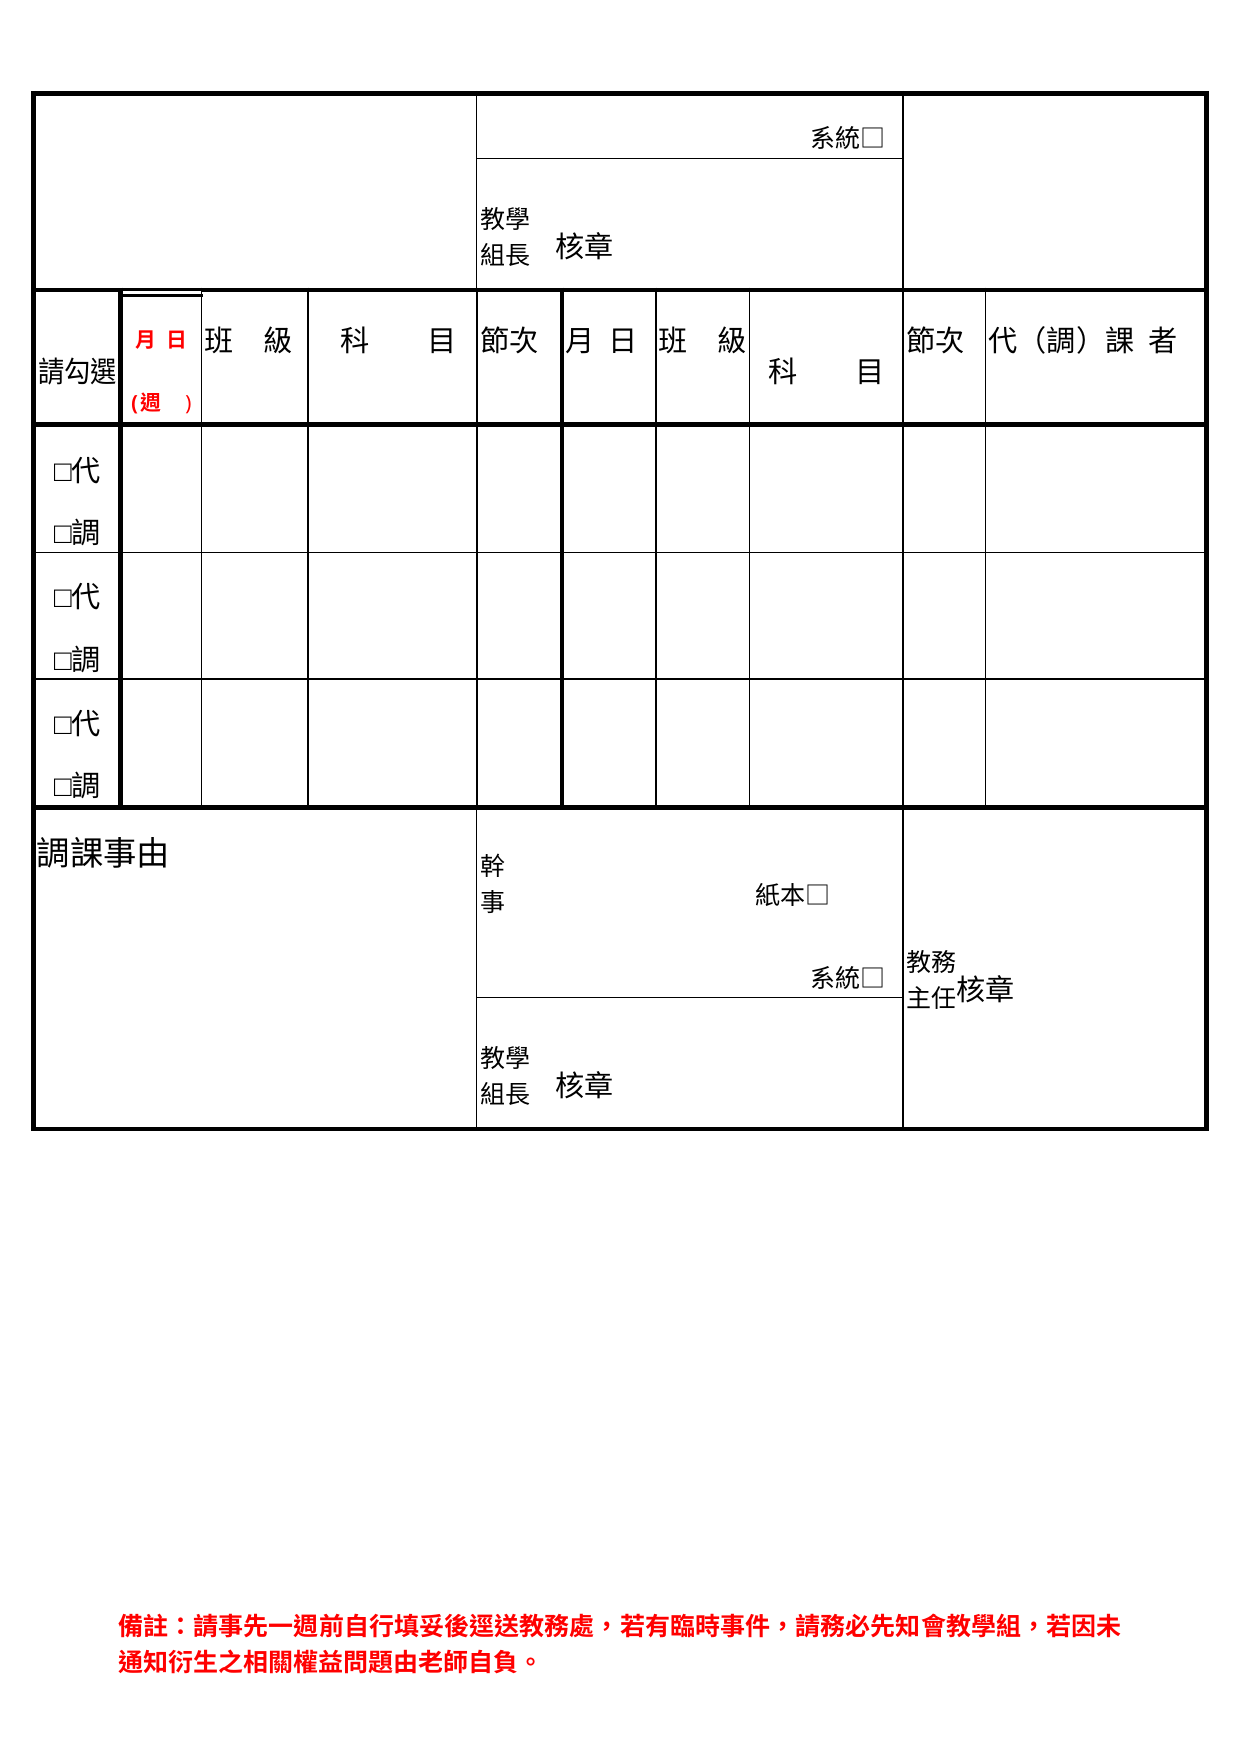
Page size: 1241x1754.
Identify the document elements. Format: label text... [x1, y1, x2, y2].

table_cell □代 □調 [36, 553, 118, 678]
table_cell 教學組長 核章 [477, 998, 902, 1127]
table_cell [202, 427, 307, 552]
table_cell 班 級 [202, 292, 307, 422]
table_cell □代 □調 [36, 427, 118, 552]
table_cell 請勾選 [36, 292, 118, 422]
table_cell [478, 427, 560, 552]
table_cell [564, 427, 655, 552]
table_cell [564, 680, 655, 805]
table_cell [478, 680, 560, 805]
table_cell [202, 553, 307, 678]
table_cell [904, 553, 985, 678]
table_cell 調課事由 [36, 810, 476, 1127]
table_cell [904, 96, 1204, 288]
table_cell 科 目 [750, 292, 902, 422]
table_cell [657, 553, 749, 678]
table_cell [309, 553, 476, 678]
table_cell 月 日 [564, 292, 655, 422]
table_cell [904, 680, 985, 805]
table_cell [478, 553, 560, 678]
table_cell 節次 [904, 292, 985, 422]
table_cell [564, 553, 655, 678]
table_cell 班 級 [657, 292, 749, 422]
table_cell 科 目 [309, 292, 476, 422]
table_cell 節次 [478, 292, 560, 422]
table_cell [123, 680, 201, 805]
table_cell [309, 427, 476, 552]
table_cell [750, 553, 902, 678]
table_cell [750, 680, 902, 805]
table_cell [986, 427, 1204, 552]
table_cell 代（調）課 者 [986, 292, 1204, 422]
table_cell 教學組長 核章 [477, 159, 902, 288]
table_cell 月 日 (週 ) [123, 297, 201, 422]
table_cell □代 □調 [36, 680, 118, 805]
table_cell [657, 427, 749, 552]
table_cell [123, 553, 201, 678]
table_cell [750, 427, 902, 552]
table_cell [657, 680, 749, 805]
table_cell [202, 680, 307, 805]
table_cell 系統□ [477, 96, 902, 158]
table_cell [36, 96, 476, 288]
table_cell 教務主任核章 [904, 810, 1204, 1127]
table_cell [904, 427, 985, 552]
table_cell [123, 427, 201, 552]
table_cell [986, 553, 1204, 678]
table_cell [986, 680, 1204, 805]
table_cell [309, 680, 476, 805]
table_cell 幹事 紙本□ 系統□ [477, 810, 902, 997]
